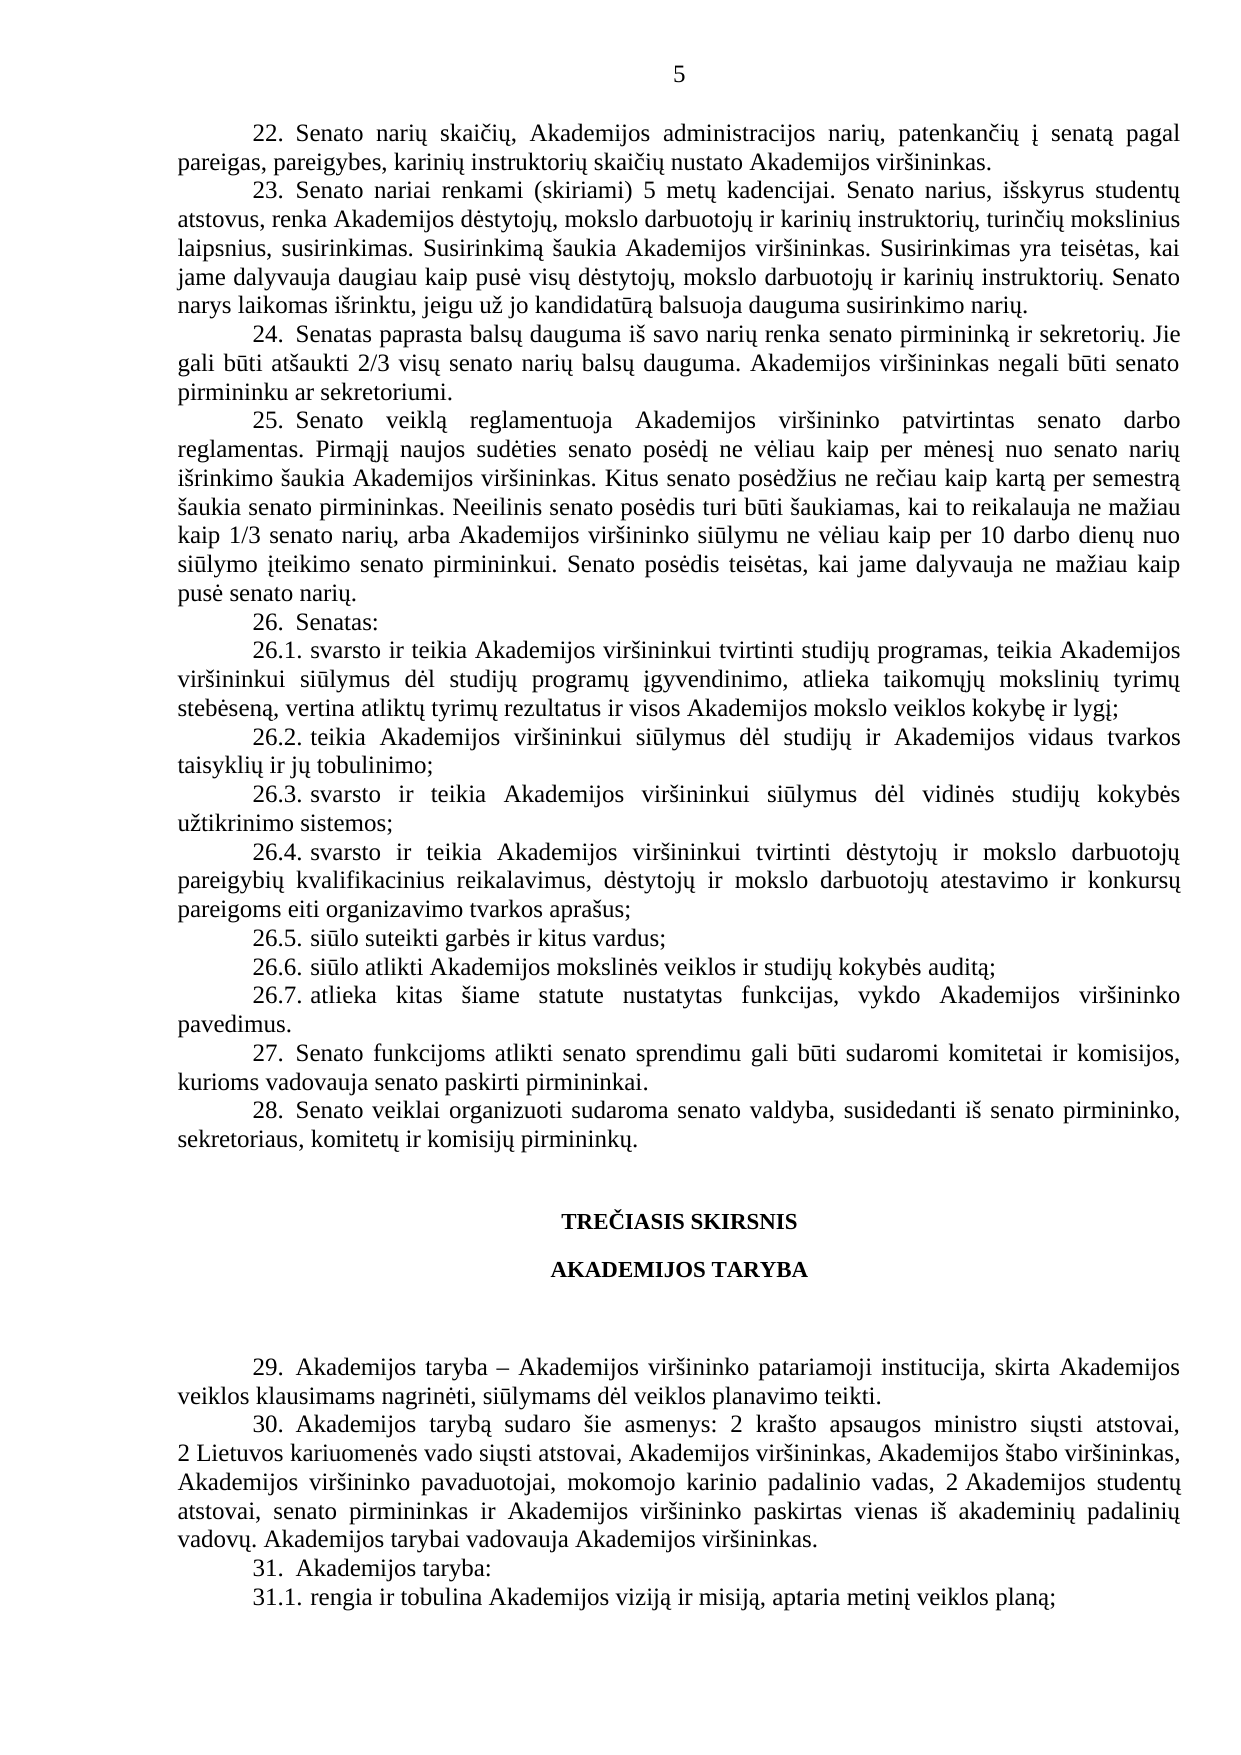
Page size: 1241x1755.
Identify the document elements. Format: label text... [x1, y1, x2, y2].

text 26.6. siūlo atlikti Akademijos mokslinės veiklos ir studijų kokybės auditą; [177, 952, 1181, 981]
text 26.7. atlieka kitas šiame statute nustatytas funkcijas, vykdo Akademijos viršininko pavedimus. [177, 981, 1181, 1038]
text 31.1. rengia ir tobulina Akademijos viziją ir misiją, aptaria metinį veiklos planą; [177, 1582, 1181, 1611]
text TREČIASIS SKIRSNIS [177, 1208, 1181, 1234]
text 24. Senatas paprasta balsų dauguma iš savo narių renka senato pirmininką ir sekretorių. Jie gali būti atšaukti 2/3 visų senato narių balsų dauguma. Akademijos viršininkas negali būti senato pirmininku ar sekretoriumi. [177, 319, 1181, 406]
text 29. Akademijos taryba – Akademijos viršininko patariamoji institucija, skirta Akademijos veiklos klausimams nagrinėti, siūlymams dėl veiklos planavimo teikti. [177, 1352, 1181, 1409]
text 23. Senato nariai renkami (skiriami) 5 metų kadencijai. Senato narius, išskyrus studentų atstovus, renka Akademijos dėstytojų, mokslo darbuotojų ir karinių instruktorių, turinčių mokslinius laipsnius, susirinkimas. Susirinkimą šaukia Akademijos viršininkas. Susirinkimas yra teisėtas, kai jame dalyvauja daugiau kaip pusė visų dėstytojų, mokslo darbuotojų ir karinių instruktorių. Senato narys laikomas išrinktu, jeigu už jo kandidatūrą balsuoja dauguma susirinkimo narių. [177, 176, 1181, 319]
text 30. Akademijos tarybą sudaro šie asmenys: 2 krašto apsaugos ministro siųsti atstovai, 2 Lietuvos kariuomenės vado siųsti atstovai, Akademijos viršininkas, Akademijos štabo viršininkas, Akademijos viršininko pavaduotojai, mokomojo karinio padalinio vadas, 2 Akademijos studentų atstovai, senato pirmininkas ir Akademijos viršininko paskirtas vienas iš akademinių padalinių vadovų. Akademijos tarybai vadovauja Akademijos viršininkas. [177, 1409, 1181, 1553]
text 27. Senato funkcijoms atlikti senato sprendimu gali būti sudaromi komitetai ir komisijos, kurioms vadovauja senato paskirti pirmininkai. [177, 1038, 1181, 1096]
text 26. Senatas: [177, 607, 1181, 636]
text 25. Senato veiklą reglamentuoja Akademijos viršininko patvirtintas senato darbo reglamentas. Pirmąjį naujos sudėties senato posėdį ne vėliau kaip per mėnesį nuo senato narių išrinkimo šaukia Akademijos viršininkas. Kitus senato posėdžius ne rečiau kaip kartą per semestrą šaukia senato pirmininkas. Neeilinis senato posėdis turi būti šaukiamas, kai to reikalauja ne mažiau kaip 1/3 senato narių, arba Akademijos viršininko siūlymu ne vėliau kaip per 10 darbo dienų nuo siūlymo įteikimo senato pirmininkui. Senato posėdis teisėtas, kai jame dalyvauja ne mažiau kaip pusė senato narių. [177, 406, 1181, 607]
text 26.2. teikia Akademijos viršininkui siūlymus dėl studijų ir Akademijos vidaus tvarkos taisyklių ir jų tobulinimo; [177, 722, 1181, 779]
text 31. Akademijos taryba: [177, 1553, 1181, 1582]
text 26.1. svarsto ir teikia Akademijos viršininkui tvirtinti studijų programas, teikia Akademijos viršininkui siūlymus dėl studijų programų įgyvendinimo, atlieka taikomųjų mokslinių tyrimų stebėseną, vertina atliktų tyrimų rezultatus ir visos Akademijos mokslo veiklos kokybę ir lygį; [177, 636, 1181, 722]
text 26.4. svarsto ir teikia Akademijos viršininkui tvirtinti dėstytojų ir mokslo darbuotojų pareigybių kvalifikacinius reikalavimus, dėstytojų ir mokslo darbuotojų atestavimo ir konkursų pareigoms eiti organizavimo tvarkos aprašus; [177, 837, 1181, 923]
text AKADEMIJOS TARYBA [177, 1256, 1181, 1282]
text 22. Senato narių skaičių, Akademijos administracijos narių, patenkančių į senatą pagal pareigas, pareigybes, karinių instruktorių skaičių nustato Akademijos viršininkas. [177, 118, 1181, 176]
text 26.5. siūlo suteikti garbės ir kitus vardus; [177, 923, 1181, 952]
text 28. Senato veiklai organizuoti sudaroma senato valdyba, susidedanti iš senato pirmininko, sekretoriaus, komitetų ir komisijų pirmininkų. [177, 1096, 1181, 1153]
text 26.3. svarsto ir teikia Akademijos viršininkui siūlymus dėl vidinės studijų kokybės užtikrinimo sistemos; [177, 779, 1181, 837]
